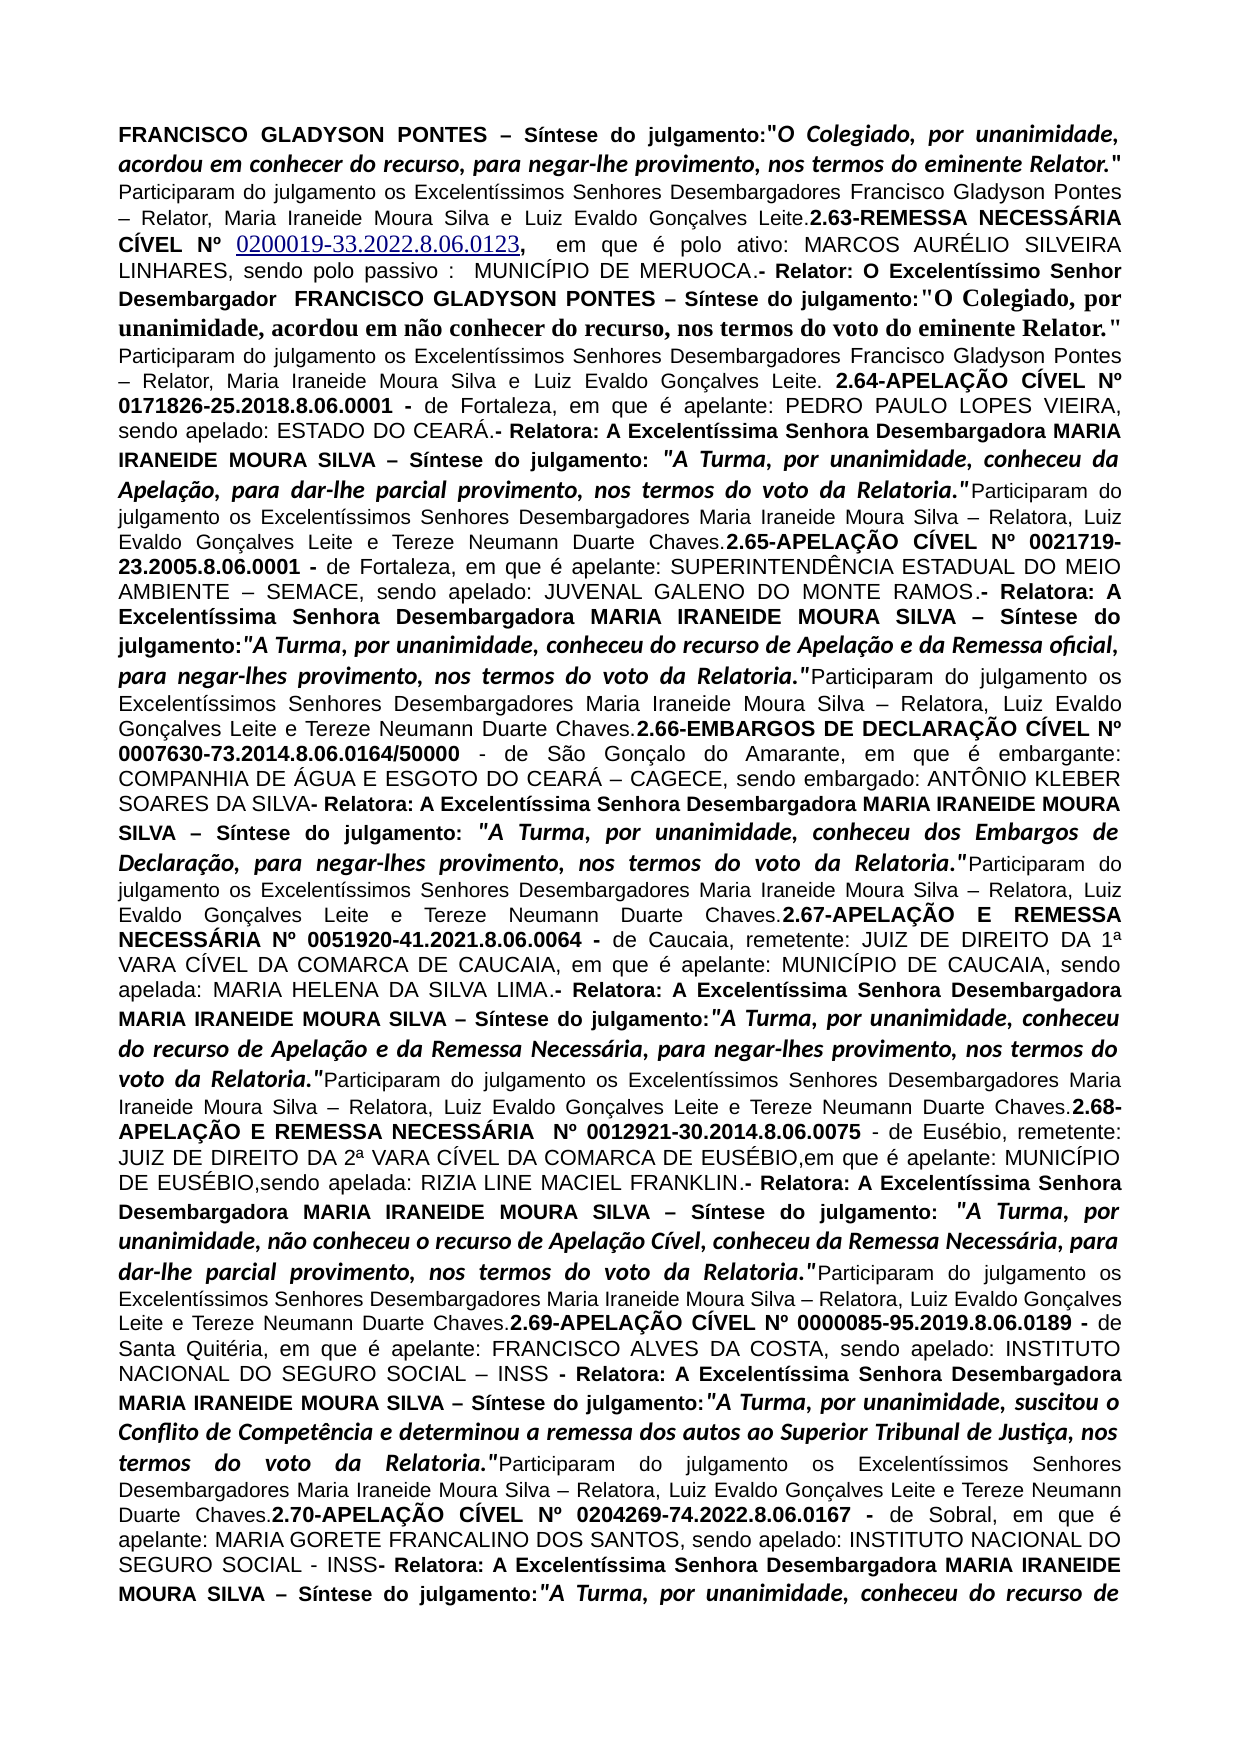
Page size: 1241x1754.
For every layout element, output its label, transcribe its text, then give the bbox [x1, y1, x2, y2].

text FRANCISCO GLADYSON PONTES – Síntese do julgamento:"O Colegiado, por unanimidade, acordou em conhecer do recurso, para negar-lhe provimento, nos termos do eminente Relator." Participaram do julgamento os Excelentíssimos Senhores Desembargadores Francisco Gladyson Pontes – Relator, Maria Iraneide Moura Silva e Luiz Evaldo Gonçalves Leite.2.63-REMESSA NECESSÁRIA CÍVEL Nº 0200019-33.2022.8.06.0123, em que é polo ativo: MARCOS AURÉLIO SILVEIRA LINHARES, sendo polo passivo : MUNICÍPIO DE MERUOCA.- Relator: O Excelentíssimo Senhor Desembargador FRANCISCO GLADYSON PONTES – Síntese do julgamento:"O Colegiado, por unanimidade, acordou em não conhecer do recurso, nos termos do voto do eminente Relator." Participaram do julgamento os Excelentíssimos Senhores Desembargadores Francisco Gladyson Pontes – Relator, Maria Iraneide Moura Silva e Luiz Evaldo Gonçalves Leite. 2.64-APELAÇÃO CÍVEL Nº 0171826-25.2018.8.06.0001 - de Fortaleza, em que é apelante: PEDRO PAULO LOPES VIEIRA, sendo apelado: ESTADO DO CEARÁ.- Relatora: A Excelentíssima Senhora Desembargadora MARIA IRANEIDE MOURA SILVA – Síntese do julgamento: "A Turma, por unanimidade, conheceu da Apelação, para dar-lhe parcial provimento, nos termos do voto da Relatoria."Participaram do julgamento os Excelentíssimos Senhores Desembargadores Maria Iraneide Moura Silva – Relatora, Luiz Evaldo Gonçalves Leite e Tereze Neumann Duarte Chaves.2.65-APELAÇÃO CÍVEL Nº 0021719-23.2005.8.06.0001 - de Fortaleza, em que é apelante: SUPERINTENDÊNCIA ESTADUAL DO MEIO AMBIENTE – SEMACE, sendo apelado: JUVENAL GALENO DO MONTE RAMOS.- Relatora: A Excelentíssima Senhora Desembargadora MARIA IRANEIDE MOURA SILVA – Síntese do julgamento:"A Turma, por unanimidade, conheceu do recurso de Apelação e da Remessa oficial, para negar-lhes provimento, nos termos do voto da Relatoria."Participaram do julgamento os Excelentíssimos Senhores Desembargadores Maria Iraneide Moura Silva – Relatora, Luiz Evaldo Gonçalves Leite e Tereze Neumann Duarte Chaves.2.66-EMBARGOS DE DECLARAÇÃO CÍVEL Nº 0007630-73.2014.8.06.0164/50000 - de São Gonçalo do Amarante, em que é embargante: COMPANHIA DE ÁGUA E ESGOTO DO CEARÁ – CAGECE, sendo embargado: ANTÔNIO KLEBER SOARES DA SILVA- Relatora: A Excelentíssima Senhora Desembargadora MARIA IRANEIDE MOURA SILVA – Síntese do julgamento: "A Turma, por unanimidade, conheceu dos Embargos de Declaração, para negar-lhes provimento, nos termos do voto da Relatoria."Participaram do julgamento os Excelentíssimos Senhores Desembargadores Maria Iraneide Moura Silva – Relatora, Luiz Evaldo Gonçalves Leite e Tereze Neumann Duarte Chaves.2.67-APELAÇÃO E REMESSA NECESSÁRIA Nº 0051920-41.2021.8.06.0064 - de Caucaia, remetente: JUIZ DE DIREITO DA 1ª VARA CÍVEL DA COMARCA DE CAUCAIA, em que é apelante: MUNICÍPIO DE CAUCAIA, sendo apelada: MARIA HELENA DA SILVA LIMA.- Relatora: A Excelentíssima Senhora Desembargadora MARIA IRANEIDE MOURA SILVA – Síntese do julgamento:"A Turma, por unanimidade, conheceu do recurso de Apelação e da Remessa Necessária, para negar-lhes provimento, nos termos do voto da Relatoria."Participaram do julgamento os Excelentíssimos Senhores Desembargadores Maria Iraneide Moura Silva – Relatora, Luiz Evaldo Gonçalves Leite e Tereze Neumann Duarte Chaves.2.68-APELAÇÃO E REMESSA NECESSÁRIA Nº 0012921-30.2014.8.06.0075 - de Eusébio, remetente: JUIZ DE DIREITO DA 2ª VARA CÍVEL DA COMARCA DE EUSÉBIO,em que é apelante: MUNICÍPIO DE EUSÉBIO,sendo apelada: RIZIA LINE MACIEL FRANKLIN.- Relatora: A Excelentíssima Senhora Desembargadora MARIA IRANEIDE MOURA SILVA – Síntese do julgamento: "A Turma, por unanimidade, não conheceu o recurso de Apelação Cível, conheceu da Remessa Necessária, para dar-lhe parcial provimento, nos termos do voto da Relatoria."Participaram do julgamento os Excelentíssimos Senhores Desembargadores Maria Iraneide Moura Silva – Relatora, Luiz Evaldo Gonçalves Leite e Tereze Neumann Duarte Chaves.2.69-APELAÇÃO CÍVEL Nº 0000085-95.2019.8.06.0189 - de Santa Quitéria, em que é apelante: FRANCISCO ALVES DA COSTA, sendo apelado: INSTITUTO NACIONAL DO SEGURO SOCIAL – INSS - Relatora: A Excelentíssima Senhora Desembargadora MARIA IRANEIDE MOURA SILVA – Síntese do julgamento:"A Turma, por unanimidade, suscitou o Conflito de Competência e determinou a remessa dos autos ao Superior Tribunal de Justiça, nos termos do voto da Relatoria."Participaram do julgamento os Excelentíssimos Senhores Desembargadores Maria Iraneide Moura Silva – Relatora, Luiz Evaldo Gonçalves Leite e Tereze Neumann Duarte Chaves.2.70-APELAÇÃO CÍVEL Nº 0204269-74.2022.8.06.0167 - de Sobral, em que é apelante: MARIA GORETE FRANCALINO DOS SANTOS, sendo apelado: INSTITUTO NACIONAL DO SEGURO SOCIAL - INSS- Relatora: A Excelentíssima Senhora Desembargadora MARIA IRANEIDE MOURA SILVA – Síntese do julgamento:"A Turma, por unanimidade, conheceu do recurso de [118, 118, 1122, 1608]
